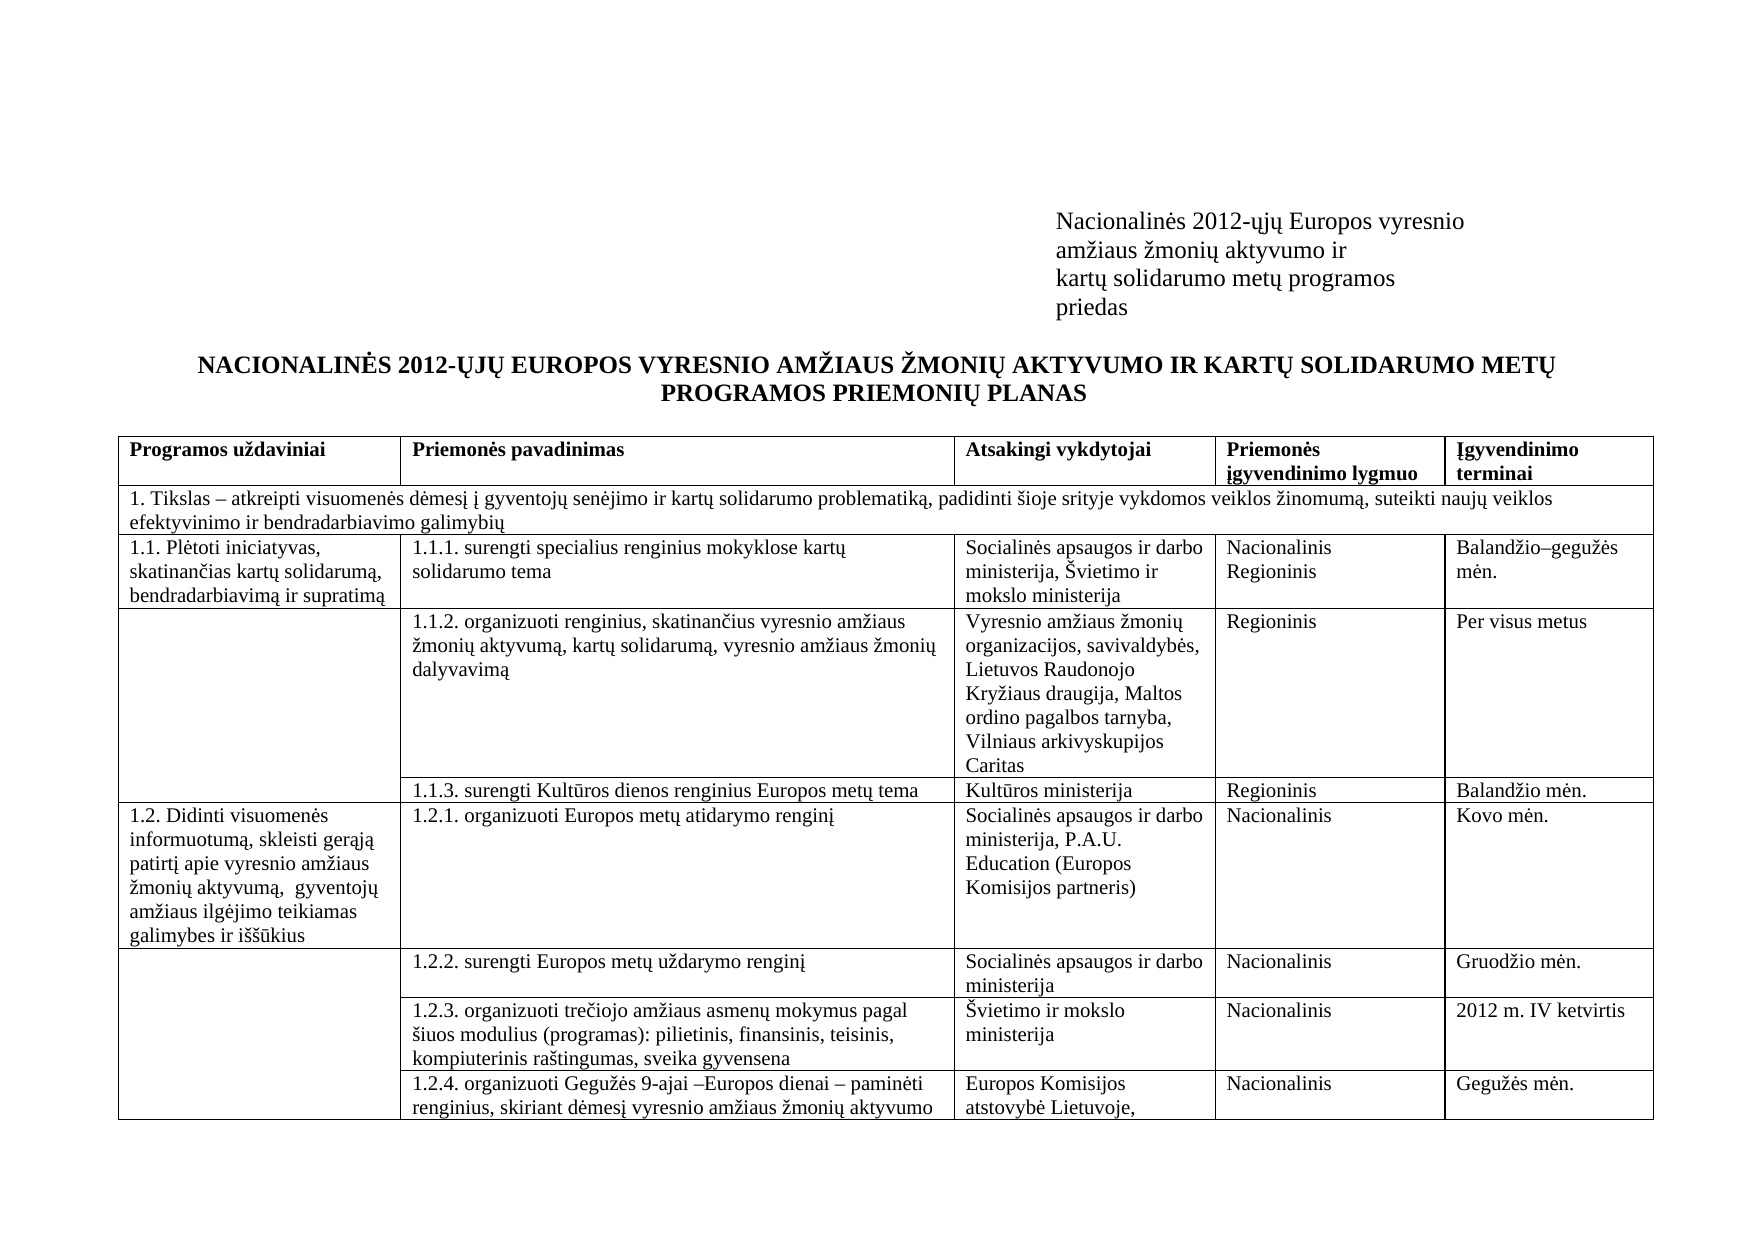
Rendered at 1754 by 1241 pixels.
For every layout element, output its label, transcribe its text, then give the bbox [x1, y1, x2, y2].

table_cell Nacionalinis [1216, 803, 1444, 947]
text amžiaus žmonių aktyvumo ir [1056, 235, 1636, 263]
table_header Priemonės įgyvendinimo lygmuo [1216, 437, 1444, 485]
table_header Atsakingi vykdytojai [955, 437, 1215, 485]
table_cell Gegužės mėn. [1446, 1071, 1653, 1119]
table_cell [119, 609, 400, 777]
table_cell Europos Komisijos atstovybė Lietuvoje, [955, 1071, 1215, 1119]
table_cell Balandžio–gegužės mėn. [1446, 535, 1653, 607]
table_cell Švietimo ir mokslo ministerija [955, 998, 1215, 1070]
text NACIONALINĖS 2012-ŲJŲ EUROPOS VYRESNIO AMŽIAUS ŽMONIŲ AKTYVUMO IR KARTŲ SOLIDARUMO METŲ PROGRAMOS PRIEMONIŲ PLANAS [118, 350, 1636, 407]
table_cell [119, 997, 400, 1070]
table_header Programos uždaviniai [119, 437, 400, 485]
table_cell Nacionalinis [1216, 949, 1444, 997]
table_cell 1. Tikslas – atkreipti visuomenės dėmesį į gyventojų senėjimo ir kartų solidarumo problematiką, padidinti šioje srityje vykdomos veiklos žinomumą, suteikti naujų veiklos efektyvinimo ir bendradarbiavimo galimybių [119, 486, 1653, 534]
table_cell Balandžio mėn. [1446, 778, 1653, 802]
table_cell 1.2.4. organizuoti Gegužės 9-ajai –Europos dienai – paminėti renginius, skiriant dėmesį vyresnio amžiaus žmonių aktyvumo [401, 1071, 954, 1119]
table_cell Socialinės apsaugos ir darbo ministerija, P.A.U. Education (Europos Komisijos partneris) [955, 803, 1215, 947]
table_cell 1.1. Plėtoti iniciatyvas, skatinančias kartų solidarumą, bendradarbiavimą ir supratimą [119, 535, 400, 607]
table_cell Vyresnio amžiaus žmonių organizacijos, savivaldybės, Lietuvos Raudonojo Kryžiaus draugija, Maltos ordino pagalbos tarnyba, Vilniaus arkivyskupijos Caritas [955, 609, 1215, 777]
table_cell Kovo mėn. [1446, 803, 1653, 947]
table_cell Per visus metus [1446, 609, 1653, 777]
table_cell Kultūros ministerija [955, 778, 1215, 802]
table_cell Regioninis [1216, 609, 1444, 777]
table_cell Nacionalinis Regioninis [1216, 535, 1444, 607]
table_cell 1.2.2. surengti Europos metų uždarymo renginį [401, 949, 954, 997]
table_cell Socialinės apsaugos ir darbo ministerija, Švietimo ir mokslo ministerija [955, 535, 1215, 607]
table_cell Nacionalinis [1216, 1071, 1444, 1119]
table_cell [119, 777, 400, 802]
table_cell 1.1.1. surengti specialius renginius mokyklose kartų solidarumo tema [401, 535, 954, 607]
table_header Įgyvendinimo terminai [1446, 437, 1653, 485]
table_header Priemonės pavadinimas [401, 437, 954, 485]
text priedas [1056, 292, 1636, 321]
table_cell 1.2.1. organizuoti Europos metų atidarymo renginį [401, 803, 954, 947]
table_cell 1.1.2. organizuoti renginius, skatinančius vyresnio amžiaus žmonių aktyvumą, kartų solidarumą, vyresnio amžiaus žmonių dalyvavimą [401, 609, 954, 777]
table_cell Gruodžio mėn. [1446, 949, 1653, 997]
table_cell 1.2. Didinti visuomenės informuotumą, skleisti gerąją patirtį apie vyresnio amžiaus žmonių aktyvumą, gyventojų amžiaus ilgėjimo teikiamas galimybes ir iššūkius [119, 803, 400, 947]
table_cell Nacionalinis [1216, 998, 1444, 1070]
table_cell 2012 m. IV ketvirtis [1446, 998, 1653, 1070]
text kartų solidarumo metų programos [1056, 263, 1636, 292]
table_cell 1.1.3. surengti Kultūros dienos renginius Europos metų tema [401, 778, 954, 802]
table_cell 1.2.3. organizuoti trečiojo amžiaus asmenų mokymus pagal šiuos modulius (programas): pilietinis, finansinis, teisinis, kompiuterinis raštingumas, sveika gyvensena [401, 998, 954, 1070]
text Nacionalinės 2012-ųjų Europos vyresnio [1056, 206, 1636, 235]
table_cell [119, 1070, 400, 1119]
table_cell [119, 949, 400, 997]
table_cell Socialinės apsaugos ir darbo ministerija [955, 949, 1215, 997]
table_cell Regioninis [1216, 778, 1444, 802]
